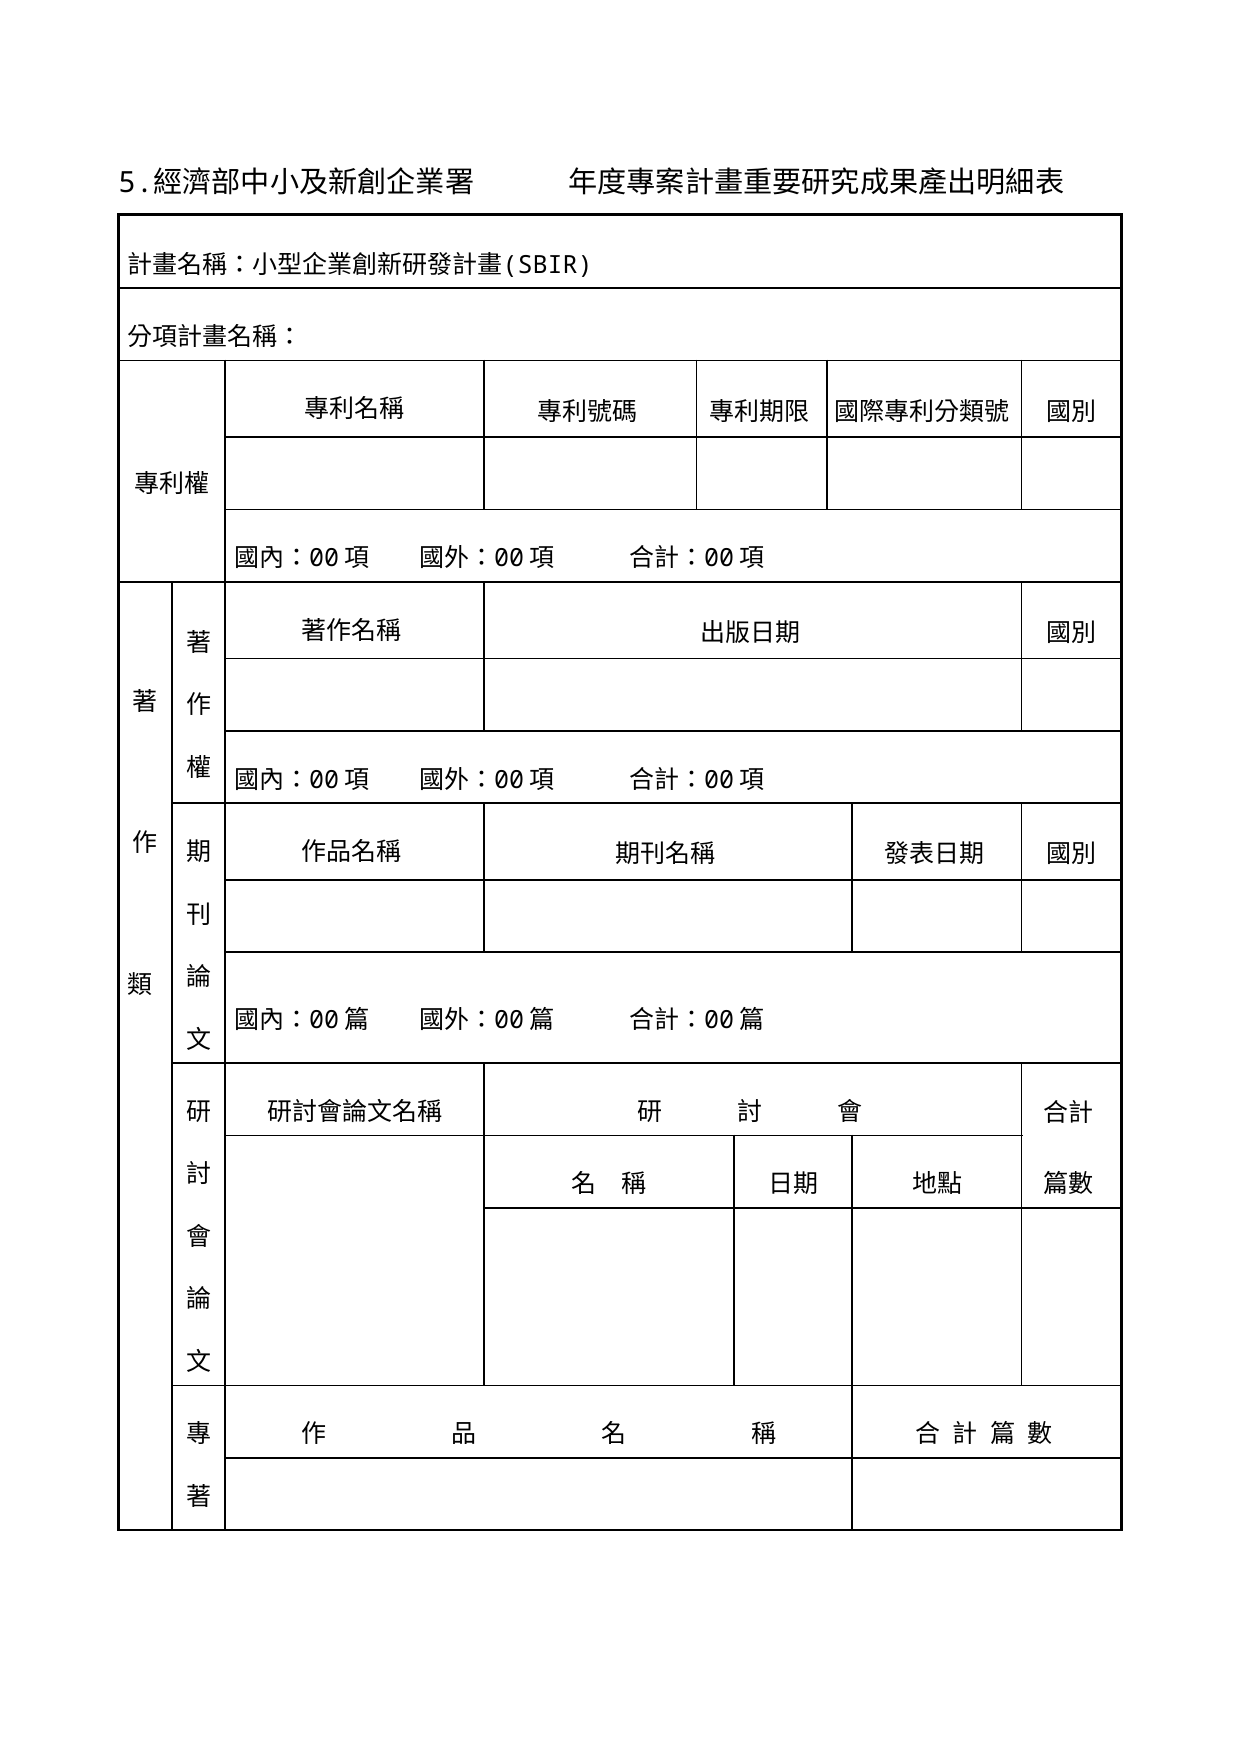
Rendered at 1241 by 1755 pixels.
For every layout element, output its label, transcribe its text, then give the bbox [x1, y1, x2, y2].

table_cell [485, 438, 696, 508]
table_cell [1022, 438, 1120, 508]
table_cell 專利權 [120, 361, 224, 581]
table_cell [485, 659, 1021, 730]
table_cell [1022, 659, 1120, 730]
table_cell [226, 1459, 851, 1529]
table_cell 國內：00項 國外：00項 合計：00項 [226, 510, 1120, 581]
table_cell [697, 438, 826, 508]
table_cell 國內：00項 國外：00項 合計：00項 [226, 732, 1120, 802]
table_cell 專利名稱 [226, 361, 483, 436]
table_cell [226, 659, 483, 730]
table_cell 研討會論文 [173, 1064, 224, 1384]
table_cell 國內：00篇 國外：00篇 合計：00篇 [226, 953, 1120, 1062]
table_cell 國別 [1022, 361, 1120, 436]
table_cell [485, 881, 851, 951]
text 5.經濟部中小及新創企業署 年度專案計畫重要研究成果產出明細表 [118, 158, 1122, 201]
table_cell 日期 [735, 1136, 851, 1207]
table_cell 期刊論文 [173, 804, 224, 1062]
table_cell 期刊名稱 [485, 804, 851, 879]
table_cell 著作權 [173, 583, 224, 802]
table_cell 合計 篇數 [1022, 1064, 1120, 1207]
table_cell [1022, 1209, 1120, 1384]
table_cell 專利期限 [697, 361, 826, 436]
table_cell [226, 881, 483, 951]
table_cell [226, 438, 483, 508]
table_cell 地點 [853, 1136, 1021, 1207]
table_cell 作品名稱 [226, 804, 483, 879]
table_cell 著作名稱 [226, 583, 483, 657]
table_cell [1022, 881, 1120, 951]
table_cell 合 計 篇 數 [853, 1386, 1120, 1457]
table_cell 國別 [1022, 804, 1120, 879]
table_header 計畫名稱：小型企業創新研發計畫(SBIR) [120, 216, 1120, 287]
table_cell 國際專利分類號 [828, 361, 1021, 436]
table_cell [226, 1136, 483, 1384]
table_cell 專著 [173, 1386, 224, 1529]
table_cell [853, 1209, 1021, 1384]
table_cell [828, 438, 1021, 508]
table_cell 出版日期 [485, 583, 1021, 657]
table_cell 研 討 會 [485, 1064, 1021, 1134]
table_cell 作 品 名 稱 [226, 1386, 851, 1457]
table_cell 名 稱 [485, 1136, 733, 1207]
table_cell 專利號碼 [485, 361, 696, 436]
table_cell 國別 [1022, 583, 1120, 657]
table_cell [735, 1209, 851, 1384]
table_cell 發表日期 [853, 804, 1021, 879]
table_cell 分項計畫名稱： [120, 289, 1120, 359]
table_cell 研討會論文名稱 [226, 1064, 483, 1134]
table_cell [853, 881, 1021, 951]
table_cell 著 作 類 [120, 583, 171, 1529]
table_cell [853, 1459, 1120, 1529]
table_cell [485, 1209, 733, 1384]
